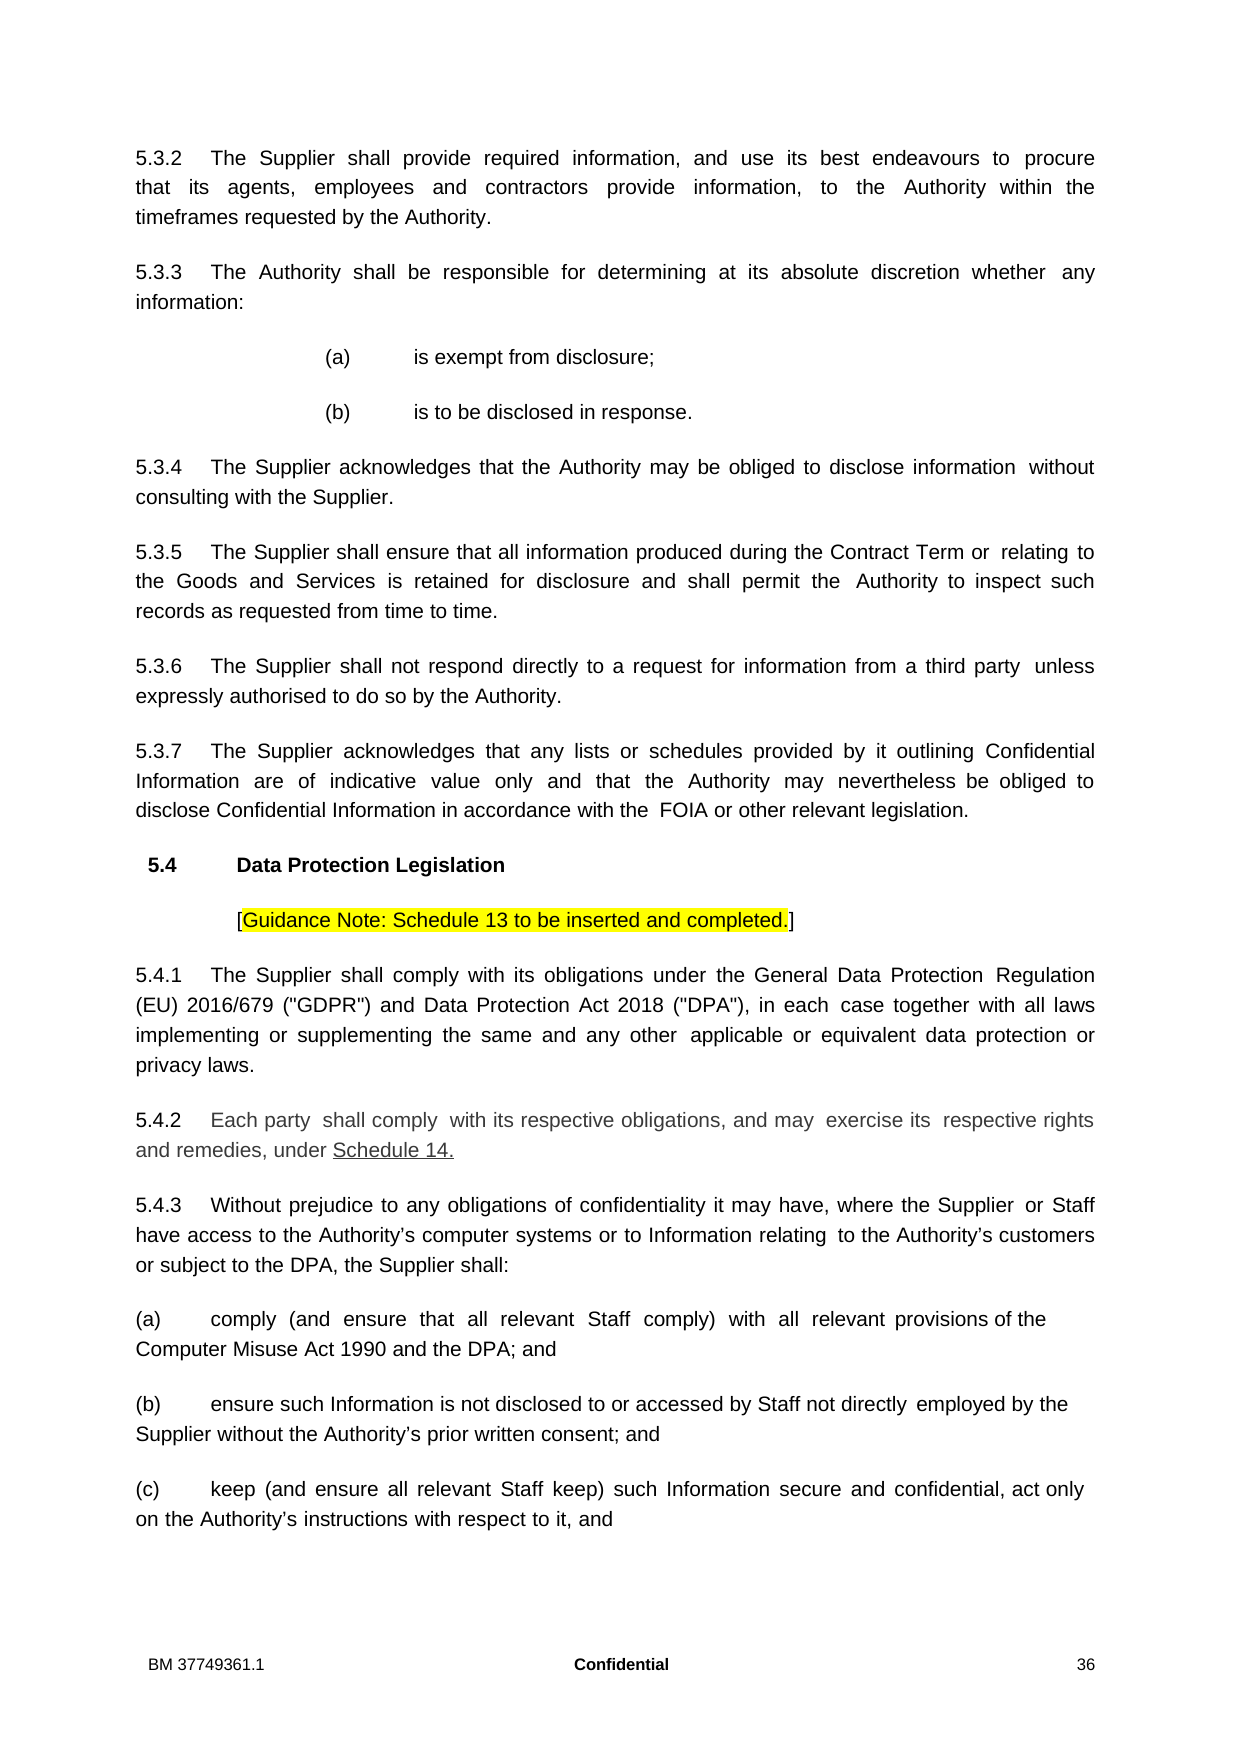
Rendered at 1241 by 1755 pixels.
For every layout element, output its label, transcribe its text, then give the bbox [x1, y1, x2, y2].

list is to be disclosed in response. [325, 400, 1107, 424]
list keep (and ensure all relevant Staff keep) such Information secure and confidential, act only on the Authority’s instructions with respect to it, and [135, 1477, 1094, 1530]
list comply (and ensure that all relevant Staff comply) with all relevant provisions of the Computer Misuse Act 1990 and the DPA; and [135, 1307, 1094, 1361]
list Without prejudice to any obligations of confidentiality it may have, where the Supplier or Staff have access to the Authority’s computer systems or to Information relating to the Authority’s customers or subject to the DPA, the Supplier shall: [135, 1193, 1096, 1276]
list The Supplier shall provide required information, and use its best endeavours to procure that its agents, employees and contractors provide information, to the Authority within the timeframes requested by the Authority. [135, 146, 1096, 229]
list The Supplier shall comply with its obligations under the General Data Protection Regulation (EU) 2016/679 ("GDPR") and Data Protection Act 2018 ("DPA"), in each case together with all laws implementing or supplementing the same and any other applicable or equivalent data protection or privacy laws. [135, 963, 1096, 1077]
list The Authority shall be responsible for determining at its absolute discretion whether any information: [135, 260, 1095, 314]
list The Supplier acknowledges that the Authority may be obliged to disclose information without consulting with the Supplier. [135, 454, 1095, 508]
list Each party shall comply with its respective obligations, and may exercise its respective rights and remedies, under Schedule 14. [135, 1108, 1095, 1161]
text [Guidance Note: Schedule 13 to be inserted and completed.] [236, 908, 1107, 932]
subtitle Data Protection Legislation [148, 853, 1107, 877]
list The Supplier shall ensure that all information produced during the Contract Term or relating to the Goods and Services is retained for disclosure and shall permit the Authority to inspect such records as requested from time to time. [135, 539, 1096, 623]
list ensure such Information is not disclosed to or accessed by Staff not directly employed by the Supplier without the Authority’s prior written consent; and [135, 1392, 1094, 1446]
list is exempt from disclosure; [325, 345, 1107, 369]
list The Supplier shall not respond directly to a request for information from a third party unless expressly authorised to do so by the Authority. [135, 654, 1095, 708]
list The Supplier acknowledges that any lists or schedules provided by it outlining Confidential Information are of indicative value only and that the Authority may nevertheless be obliged to disclose Confidential Information in accordance with the FOIA or other relevant legislation. [135, 739, 1095, 822]
